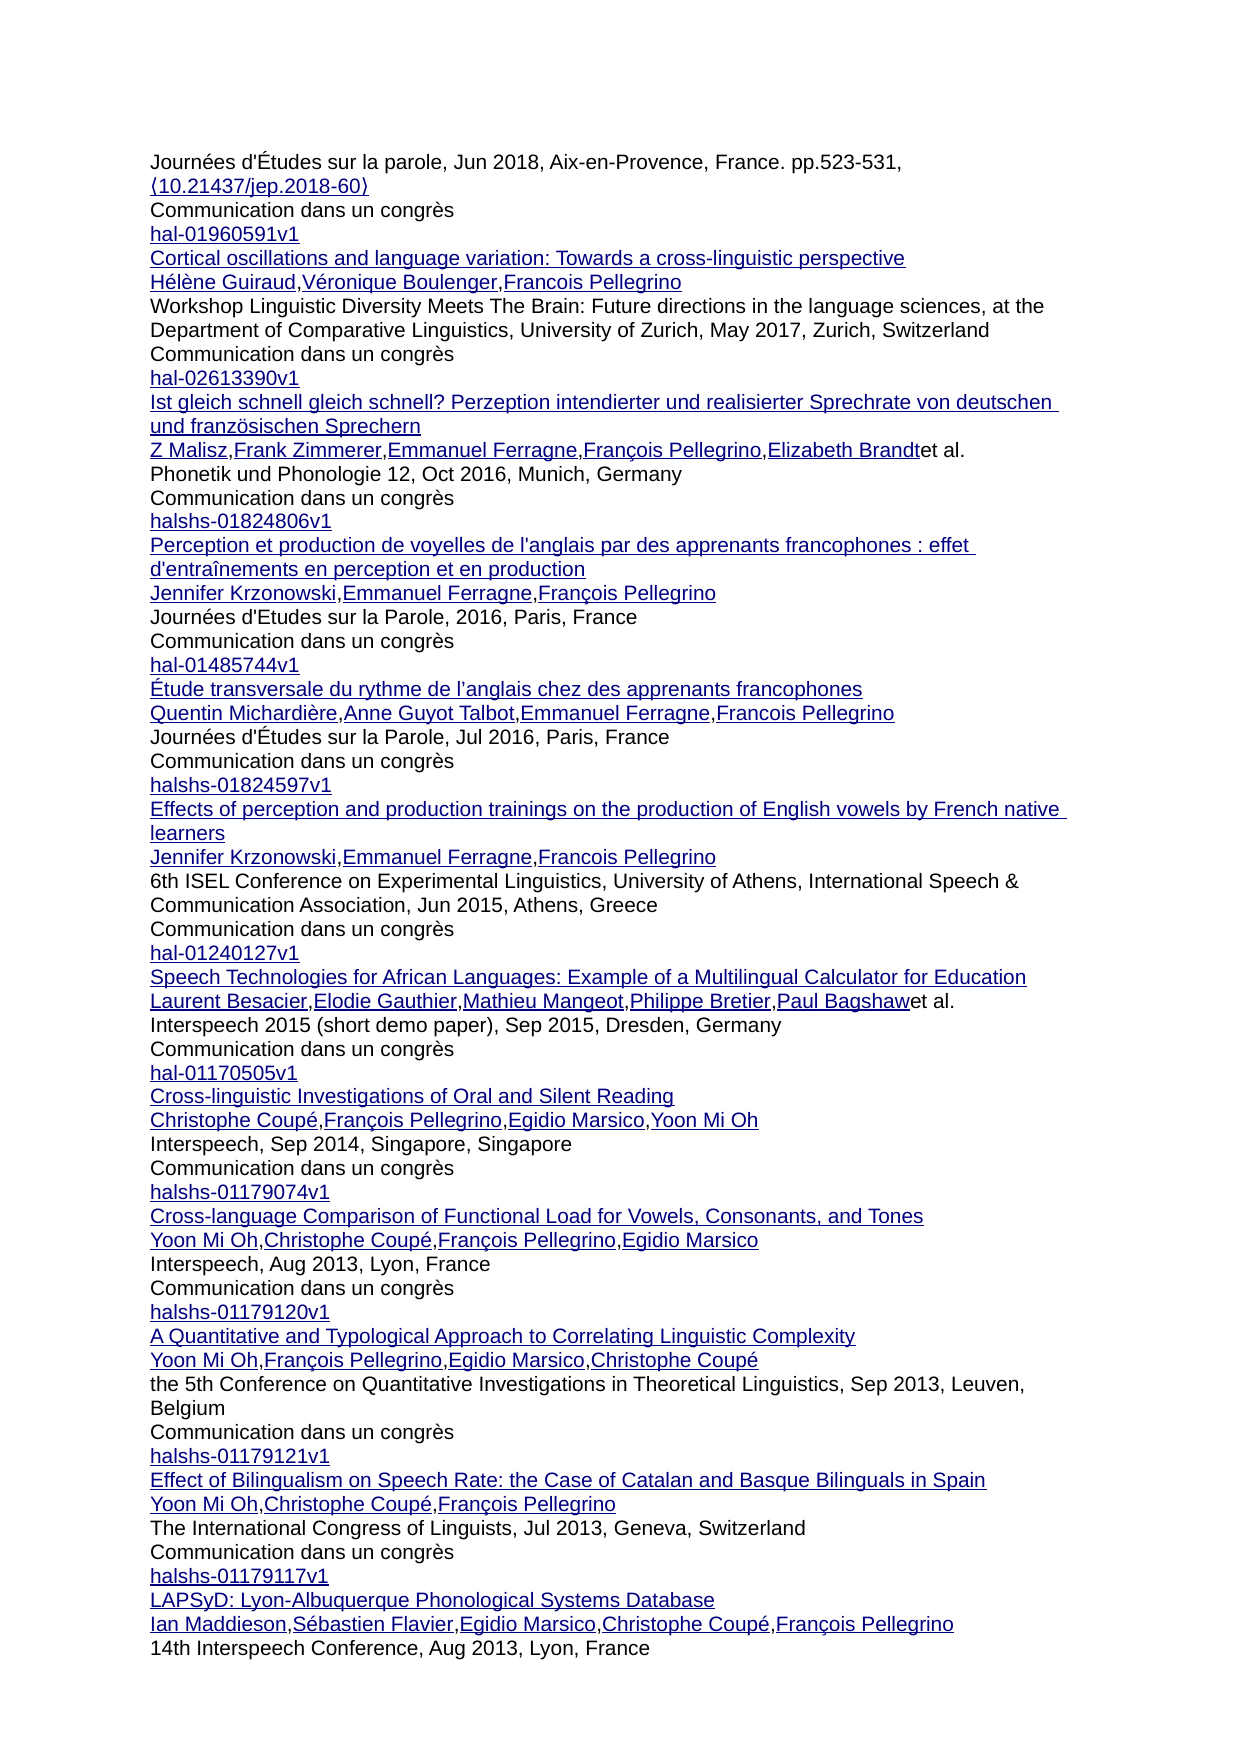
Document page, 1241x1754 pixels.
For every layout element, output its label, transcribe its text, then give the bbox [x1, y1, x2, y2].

table_cell LAPSyD: Lyon-Albuquerque Phonological Systems Database Ian Maddieson,Sébastien Flavier,Egidio Marsico,Christophe Coupé,François Pellegrino 14th Interspeech Conference, Aug 2013, Lyon, France [150, 1588, 1090, 1659]
table_cell Cross-linguistic Investigations of Oral and Silent Reading Christophe Coupé,François Pellegrino,Egidio Marsico,Yoon Mi Oh Interspeech, Sep 2014, Singapore, Singapore Communication dans un congrès halshs-01179074v1 [150, 1084, 1090, 1204]
table_cell Ist gleich schnell gleich schnell? Perzeption intendierter und realisierter Sprechrate von deutschen und französischen Sprechern Z Malisz,Frank Zimmerer,Emmanuel Ferragne,François Pellegrino,Elizabeth Brandtet al. Phonetik und Phonologie 12, Oct 2016, Munich, Germany Communication dans un congrès halshs-01824806v1 [150, 390, 1090, 533]
table_cell Effect of Bilingualism on Speech Rate: the Case of Catalan and Basque Bilinguals in Spain Yoon Mi Oh,Christophe Coupé,François Pellegrino The International Congress of Linguists, Jul 2013, Geneva, Switzerland Communication dans un congrès halshs-01179117v1 [150, 1468, 1090, 1587]
table_cell Journées d'Études sur la parole, Jun 2018, Aix-en-Provence, France. pp.523-531, ⟨10.21437/jep.2018-60⟩ Communication dans un congrès hal-01960591v1 [150, 150, 1090, 246]
table_cell Cortical oscillations and language variation: Towards a cross-linguistic perspective Hélène Guiraud,Véronique Boulenger,Francois Pellegrino Workshop Linguistic Diversity Meets The Brain: Future directions in the language sciences, at the Department of Comparative Linguistics, University of Zurich, May 2017, Zurich, Switzerland Communication dans un congrès hal-02613390v1 [150, 246, 1090, 389]
table_cell Speech Technologies for African Languages: Example of a Multilingual Calculator for Education Laurent Besacier,Elodie Gauthier,Mathieu Mangeot,Philippe Bretier,Paul Bagshawet al. Interspeech 2015 (short demo paper), Sep 2015, Dresden, Germany Communication dans un congrès hal-01170505v1 [150, 965, 1090, 1084]
table_cell Cross-language Comparison of Functional Load for Vowels, Consonants, and Tones Yoon Mi Oh,Christophe Coupé,François Pellegrino,Egidio Marsico Interspeech, Aug 2013, Lyon, France Communication dans un congrès halshs-01179120v1 [150, 1204, 1090, 1324]
table_cell Perception et production de voyelles de l'anglais par des apprenants francophones : effet d'entraînements en perception et en production Jennifer Krzonowski,Emmanuel Ferragne,François Pellegrino Journées d'Etudes sur la Parole, 2016, Paris, France Communication dans un congrès hal-01485744v1 [150, 533, 1090, 677]
table_cell Étude transversale du rythme de l’anglais chez des apprenants francophones Quentin Michardière,Anne Guyot Talbot,Emmanuel Ferragne,Francois Pellegrino Journées d'Études sur la Parole, Jul 2016, Paris, France Communication dans un congrès halshs-01824597v1 [150, 677, 1090, 797]
table_cell Effects of perception and production trainings on the production of English vowels by French native learners Jennifer Krzonowski,Emmanuel Ferragne,Francois Pellegrino 6th ISEL Conference on Experimental Linguistics, University of Athens, International Speech & Communication Association, Jun 2015, Athens, Greece Communication dans un congrès hal-01240127v1 [150, 797, 1090, 964]
table_cell A Quantitative and Typological Approach to Correlating Linguistic Complexity Yoon Mi Oh,François Pellegrino,Egidio Marsico,Christophe Coupé the 5th Conference on Quantitative Investigations in Theoretical Linguistics, Sep 2013, Leuven, Belgium Communication dans un congrès halshs-01179121v1 [150, 1324, 1090, 1468]
